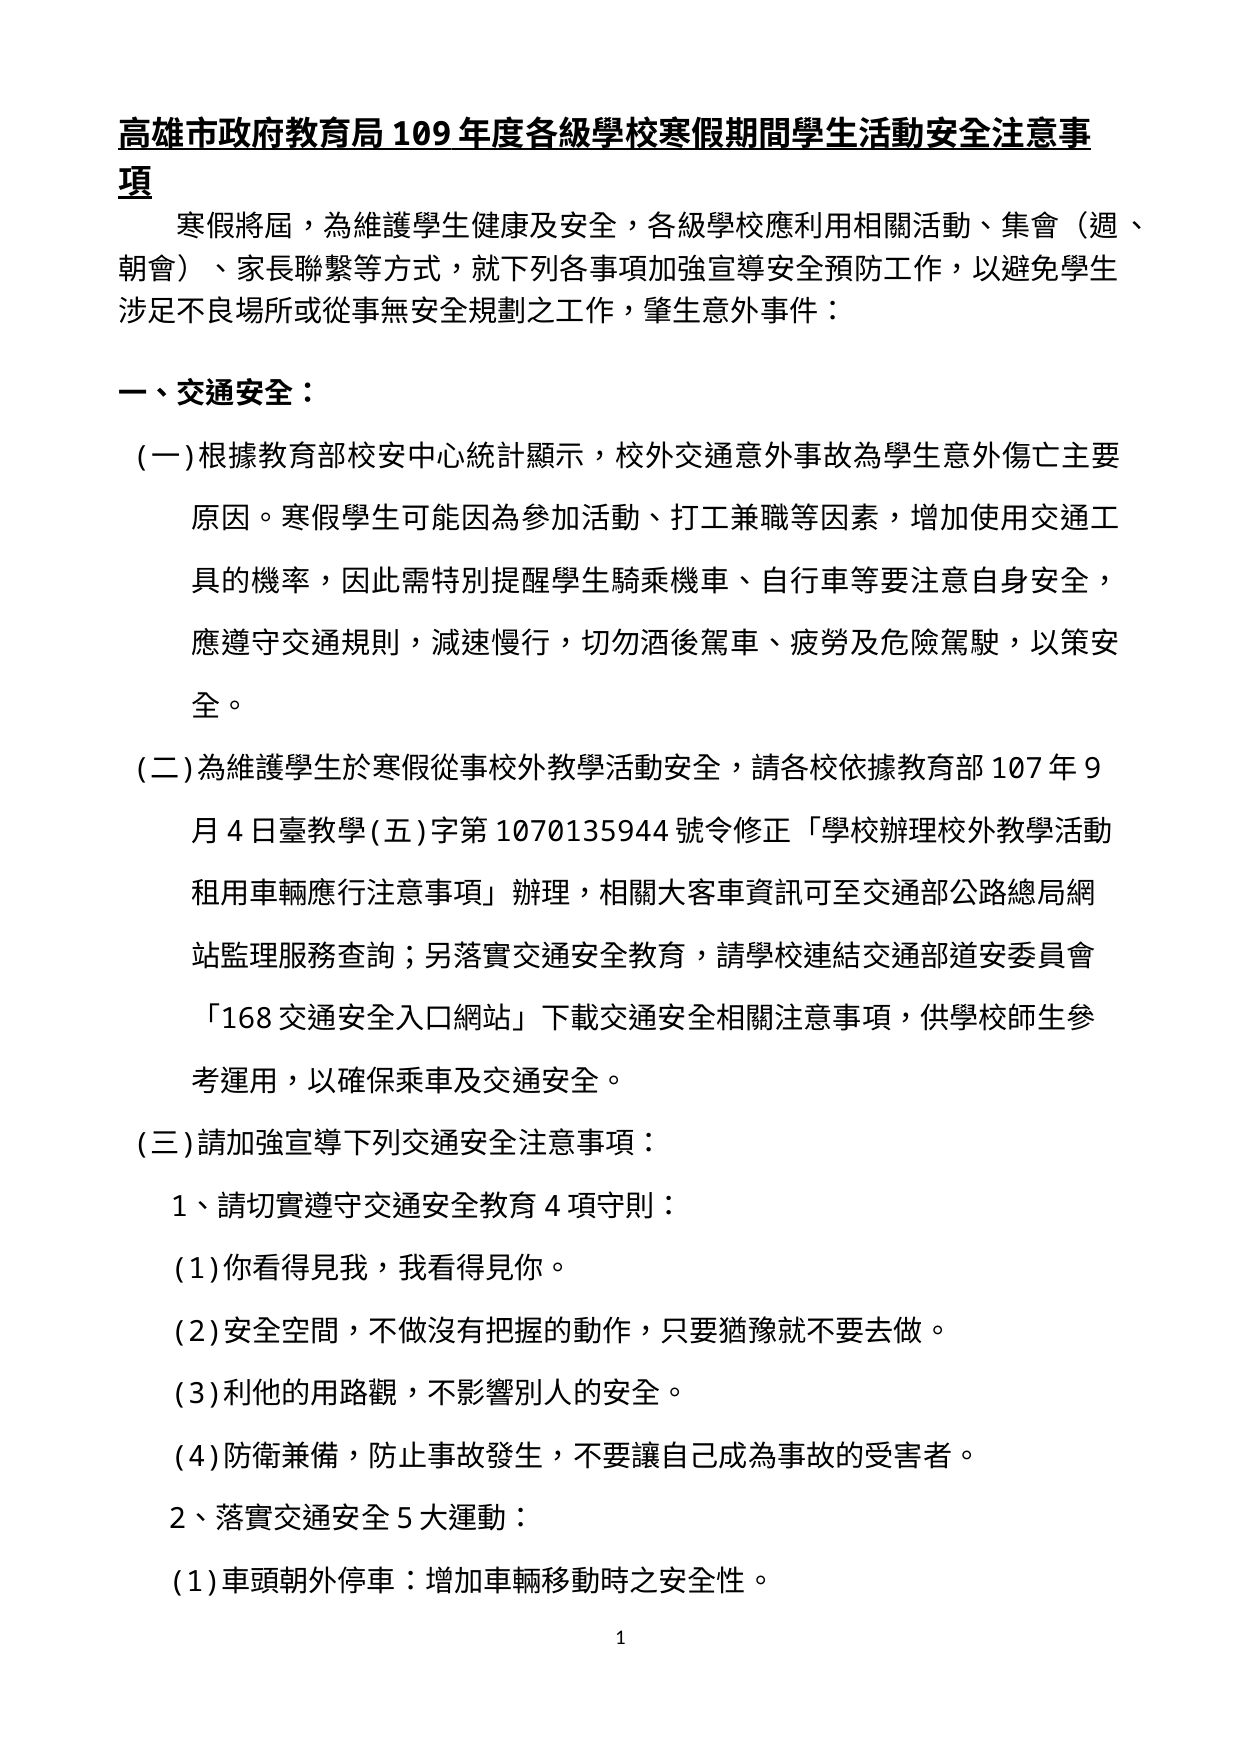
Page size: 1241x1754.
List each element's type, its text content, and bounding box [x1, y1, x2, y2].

text 1、請切實遵守交通安全教育4項守則： [170, 1162, 1122, 1224]
text (二)為維護學生於寒假從事校外教學活動安全，請各校依據教育部107年9月4日臺教學(五)字第1070135944號令修正「學校辦理校外教學活動租用車輛應行注意事項」辦理，相關大客車資訊可至交通部公路總局網站監理服務查詢；另落實交通安全教育，請學校連結交通部道安委員會「168交通安全入口網站」下載交通安全相關注意事項，供學校師生參考運用，以確保乘車及交通安全。 [133, 724, 1122, 1099]
text (2)安全空間，不做沒有把握的動作，只要猶豫就不要去做。 [170, 1287, 1122, 1349]
text 高雄市政府教育局109年度各級學校寒假期間學生活動安全注意事項 [118, 106, 1122, 203]
text (一)根據教育部校安中心統計顯示，校外交通意外事故為學生意外傷亡主要原因。寒假學生可能因為參加活動、打工兼職等因素，增加使用交通工具的機率，因此需特別提醒學生騎乘機車、自行車等要注意自身安全，應遵守交通規則，減速慢行，切勿酒後駕車、疲勞及危險駕駛，以策安全。 [133, 412, 1122, 724]
text 寒假將屆，為維護學生健康及安全，各級學校應利用相關活動、集會（週、朝會）、家長聯繫等方式，就下列各事項加強宣導安全預防工作，以避免學生涉足不良場所或從事無安全規劃之工作，肇生意外事件： [118, 203, 1122, 330]
text 2、落實交通安全5大運動： [168, 1474, 1122, 1537]
text (3)利他的用路觀，不影響別人的安全。 [170, 1349, 1122, 1412]
text (1)車頭朝外停車：增加車輛移動時之安全性。 [168, 1537, 1122, 1599]
text (4)防衛兼備，防止事故發生，不要讓自己成為事故的受害者。 [170, 1412, 1122, 1474]
text (1)你看得見我，我看得見你。 [170, 1224, 1122, 1287]
text (三)請加強宣導下列交通安全注意事項： [133, 1099, 1122, 1162]
text 一、交通安全： [118, 369, 1121, 412]
